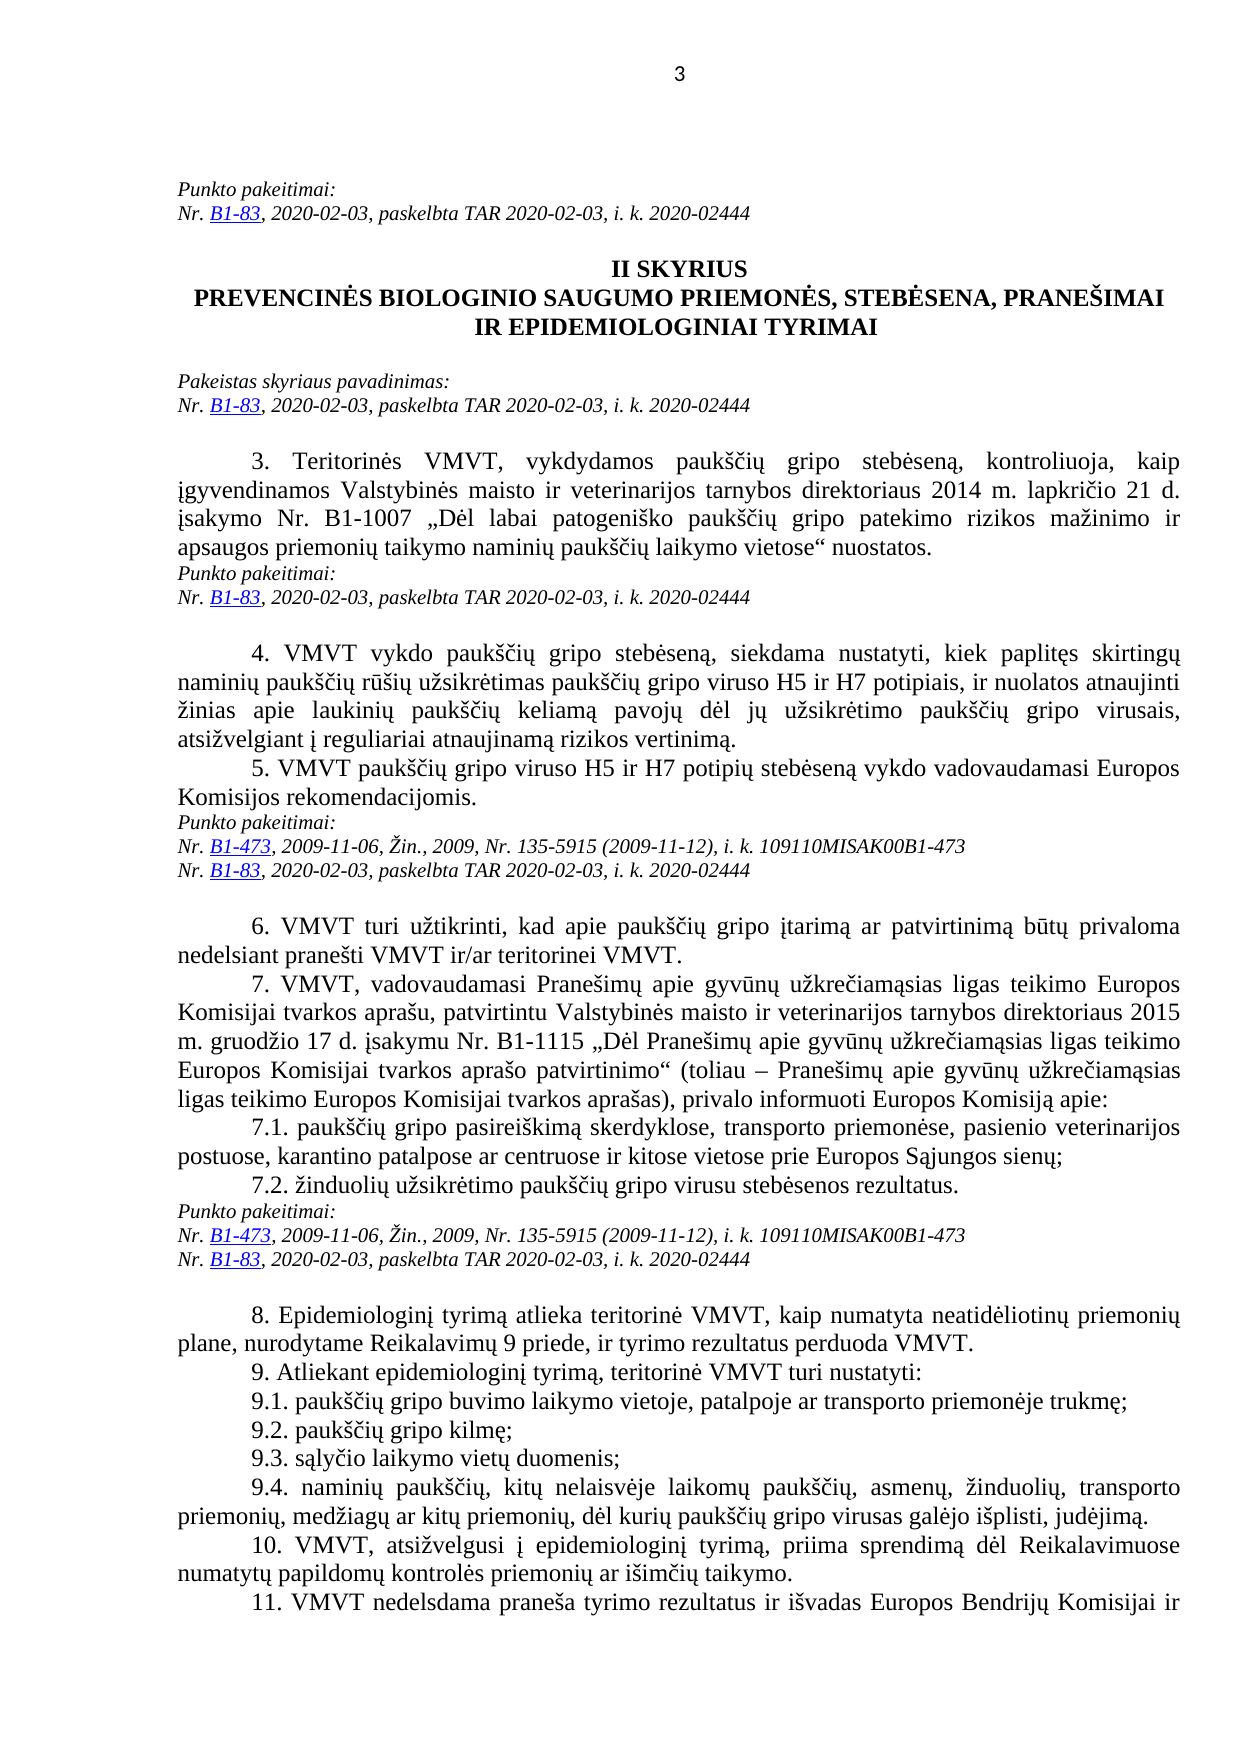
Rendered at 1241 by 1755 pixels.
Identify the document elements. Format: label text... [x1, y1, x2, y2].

text 9.3. sąlyčio laikymo vietų duomenis; [177, 1443, 1181, 1472]
text 8. Epidemiologinį tyrimą atlieka teritorinė VMVT, kaip numatyta neatidėliotinų priemonių plane, nurodytame Reikalavimų 9 priede, ir tyrimo rezultatus perduoda VMVT. [177, 1300, 1181, 1357]
text Nr. B1-83, 2020-02-03, paskelbta TAR 2020-02-03, i. k. 2020-02444 [177, 393, 1181, 417]
text 7.1. paukščių gripo pasireiškimą skerdyklose, transporto priemonėse, pasienio veterinarijos postuose, karantino patalpose ar centruose ir kitose vietose prie Europos Sąjungos sienų; [177, 1112, 1181, 1170]
text 4. VMVT vykdo paukščių gripo stebėseną, siekdama nustatyti, kiek paplitęs skirtingų naminių paukščių rūšių užsikrėtimas paukščių gripo viruso H5 ir H7 potipiais, ir nuolatos atnaujinti žinias apie laukinių paukščių keliamą pavojų dėl jų užsikrėtimo paukščių gripo virusais, atsižvelgiant į reguliariai atnaujinamą rizikos vertinimą. [177, 638, 1181, 753]
text Nr. B1-83, 2020-02-03, paskelbta TAR 2020-02-03, i. k. 2020-02444 [177, 858, 1181, 882]
text 10. VMVT, atsižvelgusi į epidemiologinį tyrimą, priima sprendimą dėl Reikalavimuose numatytų papildomų kontrolės priemonių ar išimčių taikymo. [177, 1530, 1181, 1587]
text 11. VMVT nedelsdama praneša tyrimo rezultatus ir išvadas Europos Bendrijų Komisijai ir [177, 1587, 1181, 1616]
text Nr. B1-473, 2009-11-06, Žin., 2009, Nr. 135-5915 (2009-11-12), i. k. 109110MISAK00B1-473 [177, 834, 1181, 858]
text 7.2. žinduolių užsikrėtimo paukščių gripo virusu stebėsenos rezultatus. [177, 1170, 1181, 1199]
text Nr. B1-83, 2020-02-03, paskelbta TAR 2020-02-03, i. k. 2020-02444 [177, 201, 1181, 225]
text Punkto pakeitimai: [177, 177, 1181, 201]
text Punkto pakeitimai: [177, 561, 1181, 585]
text 6. VMVT turi užtikrinti, kad apie paukščių gripo įtarimą ar patvirtinimą būtų privaloma nedelsiant pranešti VMVT ir/ar teritorinei VMVT. [177, 911, 1181, 969]
text Punkto pakeitimai: [177, 810, 1181, 834]
text 5. VMVT paukščių gripo viruso H5 ir H7 potipių stebėseną vykdo vadovaudamasi Europos Komisijos rekomendacijomis. [177, 753, 1181, 810]
text 7. VMVT, vadovaudamasi Pranešimų apie gyvūnų užkrečiamąsias ligas teikimo Europos Komisijai tvarkos aprašu, patvirtintu Valstybinės maisto ir veterinarijos tarnybos direktoriaus 2015 m. gruodžio 17 d. įsakymu Nr. B1-1115 „Dėl Pranešimų apie gyvūnų užkrečiamąsias ligas teikimo Europos Komisijai tvarkos aprašo patvirtinimo“ (toliau – Pranešimų apie gyvūnų užkrečiamąsias ligas teikimo Europos Komisijai tvarkos aprašas), privalo informuoti Europos Komisiją apie: [177, 969, 1181, 1112]
text 9.2. paukščių gripo kilmę; [177, 1415, 1181, 1443]
text 9.1. paukščių gripo buvimo laikymo vietoje, patalpoje ar transporto priemonėje trukmę; [177, 1386, 1181, 1415]
text Punkto pakeitimai: [177, 1199, 1181, 1223]
text 9.4. naminių paukščių, kitų nelaisvėje laikomų paukščių, asmenų, žinduolių, transporto priemonių, medžiagų ar kitų priemonių, dėl kurių paukščių gripo virusas galėjo išplisti, judėjimą. [177, 1472, 1181, 1530]
text Nr. B1-473, 2009-11-06, Žin., 2009, Nr. 135-5915 (2009-11-12), i. k. 109110MISAK00B1-473 [177, 1223, 1181, 1247]
text 3. Teritorinės VMVT, vykdydamos paukščių gripo stebėseną, kontroliuoja, kaip įgyvendinamos Valstybinės maisto ir veterinarijos tarnybos direktoriaus 2014 m. lapkričio 21 d. įsakymo Nr. B1-1007 „Dėl labai patogeniško paukščių gripo patekimo rizikos mažinimo ir apsaugos priemonių taikymo naminių paukščių laikymo vietose“ nuostatos. [177, 446, 1181, 561]
text 9. Atliekant epidemiologinį tyrimą, teritorinė VMVT turi nustatyti: [177, 1357, 1181, 1386]
text II SKYRIUS PREVENCINĖS BIOLOGINIO SAUGUMO PRIEMONĖS, STEBĖSENA, PRANEŠIMAI IR EPIDEMIOLOGINIAI TYRIMAI [177, 254, 1181, 340]
text Pakeistas skyriaus pavadinimas: [177, 369, 1181, 393]
text Nr. B1-83, 2020-02-03, paskelbta TAR 2020-02-03, i. k. 2020-02444 [177, 1247, 1181, 1271]
text Nr. B1-83, 2020-02-03, paskelbta TAR 2020-02-03, i. k. 2020-02444 [177, 585, 1181, 609]
